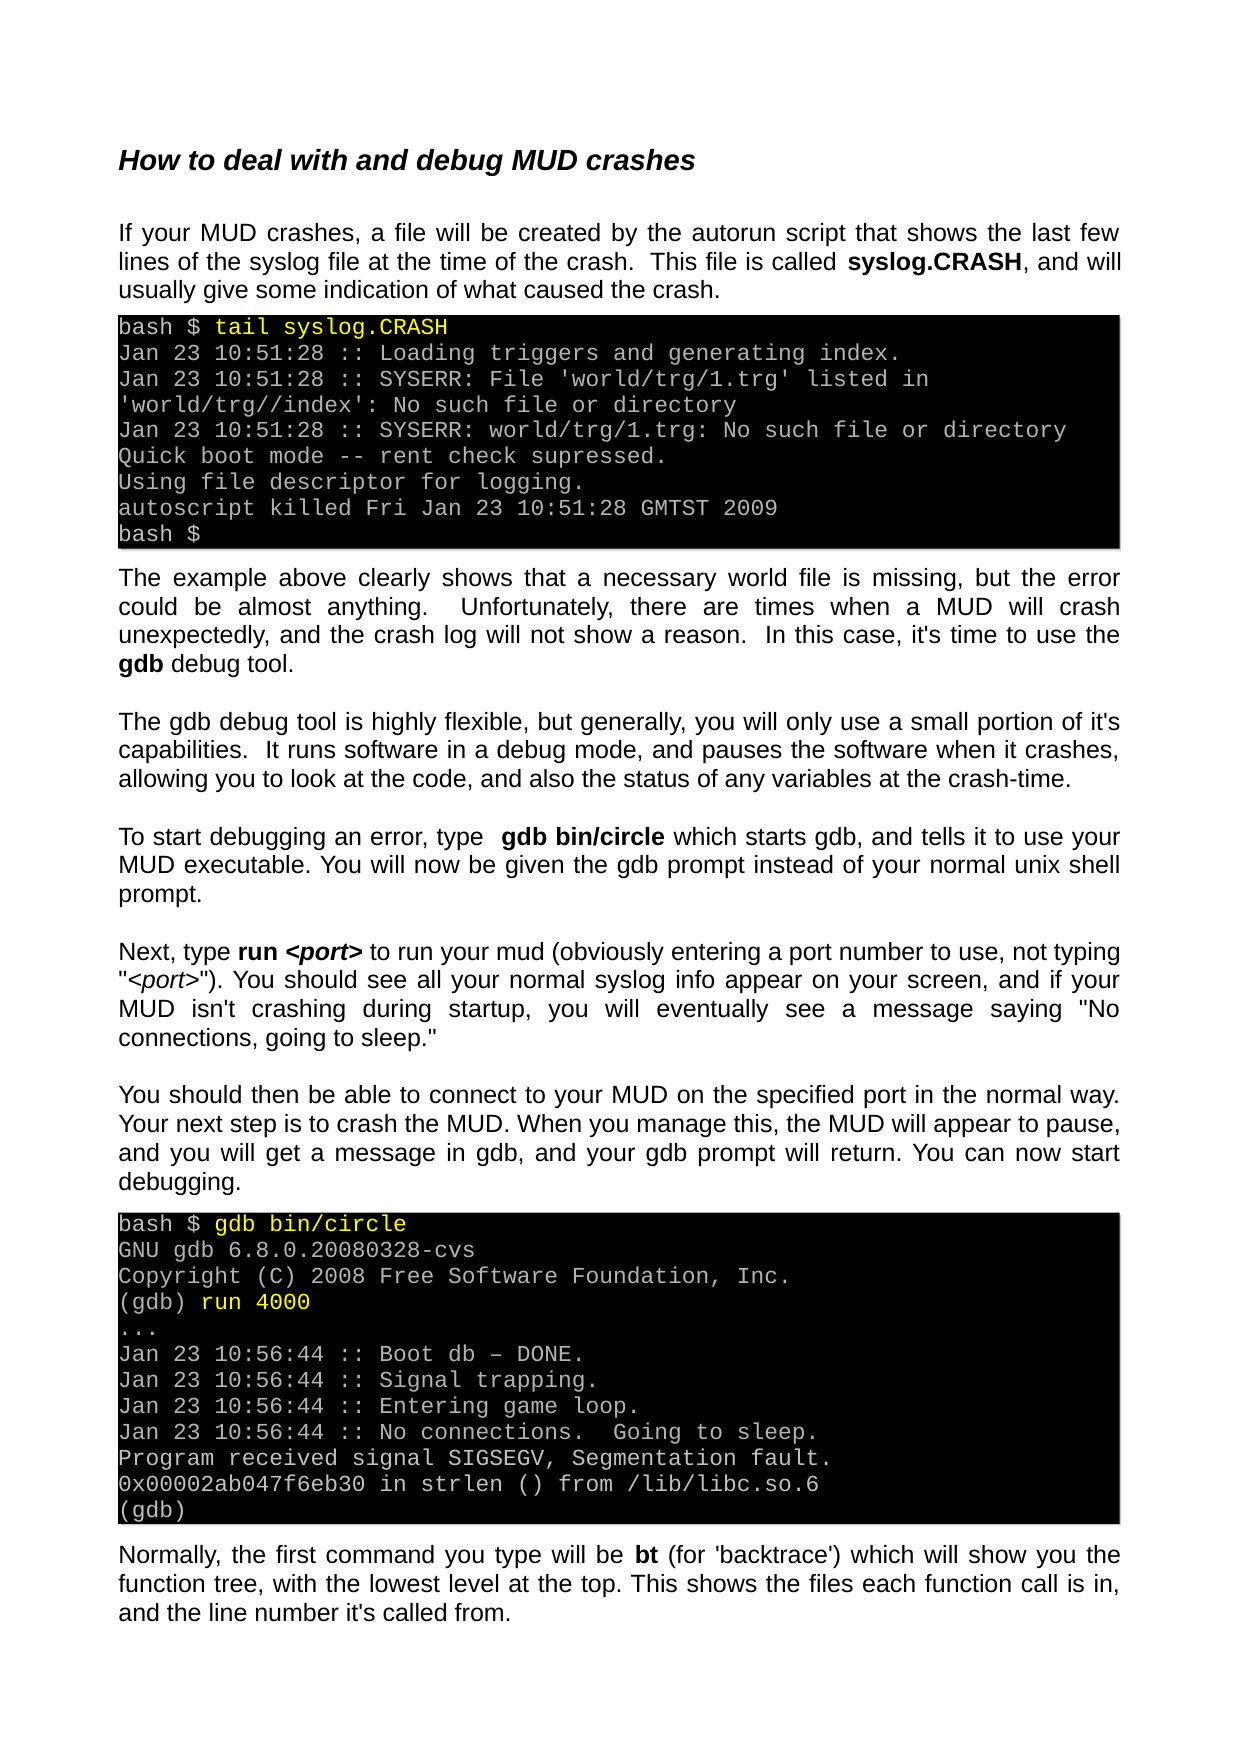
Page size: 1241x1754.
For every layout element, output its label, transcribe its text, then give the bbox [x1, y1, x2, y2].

text To start debugging an error, type gdb bin/circle which starts gdb, and tells it to use your MUD executable. You will now be given the gdb prompt instead of your normal unix shell prompt. Next, type run <port> to run your mud (obviously entering a port number to use, not typing "<port>"). You should see all your normal syslog info appear on your screen, and if your MUD isn't crashing during startup, you will eventually see a message saying "No connections, going to sleep." [118, 822, 1122, 1052]
text If your MUD crashes, a file will be created by the autorun script that shows the last few lines of the syslog file at the time of the crash. This file is called syslog.CRASH, and will usually give some indication of what caused the crash. [118, 218, 1122, 304]
text Normally, the first command you type will be bt (for 'backtrace') which will show you the function tree, with the lowest level at the top. This shows the files each function call is in, and the line number it's called from. [118, 1540, 1122, 1627]
subtitle How to deal with and debug MUD crashes [118, 143, 1122, 177]
text You should then be able to connect to your MUD on the specified port in the normal way. Your next step is to crash the MUD. When you manage this, the MUD will appear to pause, and you will get a message in gdb, and your gdb prompt will return. You can now start debugging. [118, 1052, 1122, 1215]
text The example above clearly shows that a necessary world file is missing, but the error could be almost anything. Unfortunately, there are times when a MUD will crash unexpectedly, and the crash log will not show a reason. In this case, it's time to use the gdb debug tool. [118, 563, 1122, 678]
text The gdb debug tool is highly flexible, but generally, you will only use a small portion of it's capabilities. It runs software in a debug mode, and pauses the software when it crashes, allowing you to look at the code, and also the status of any variables at the crash-time. [118, 707, 1122, 793]
